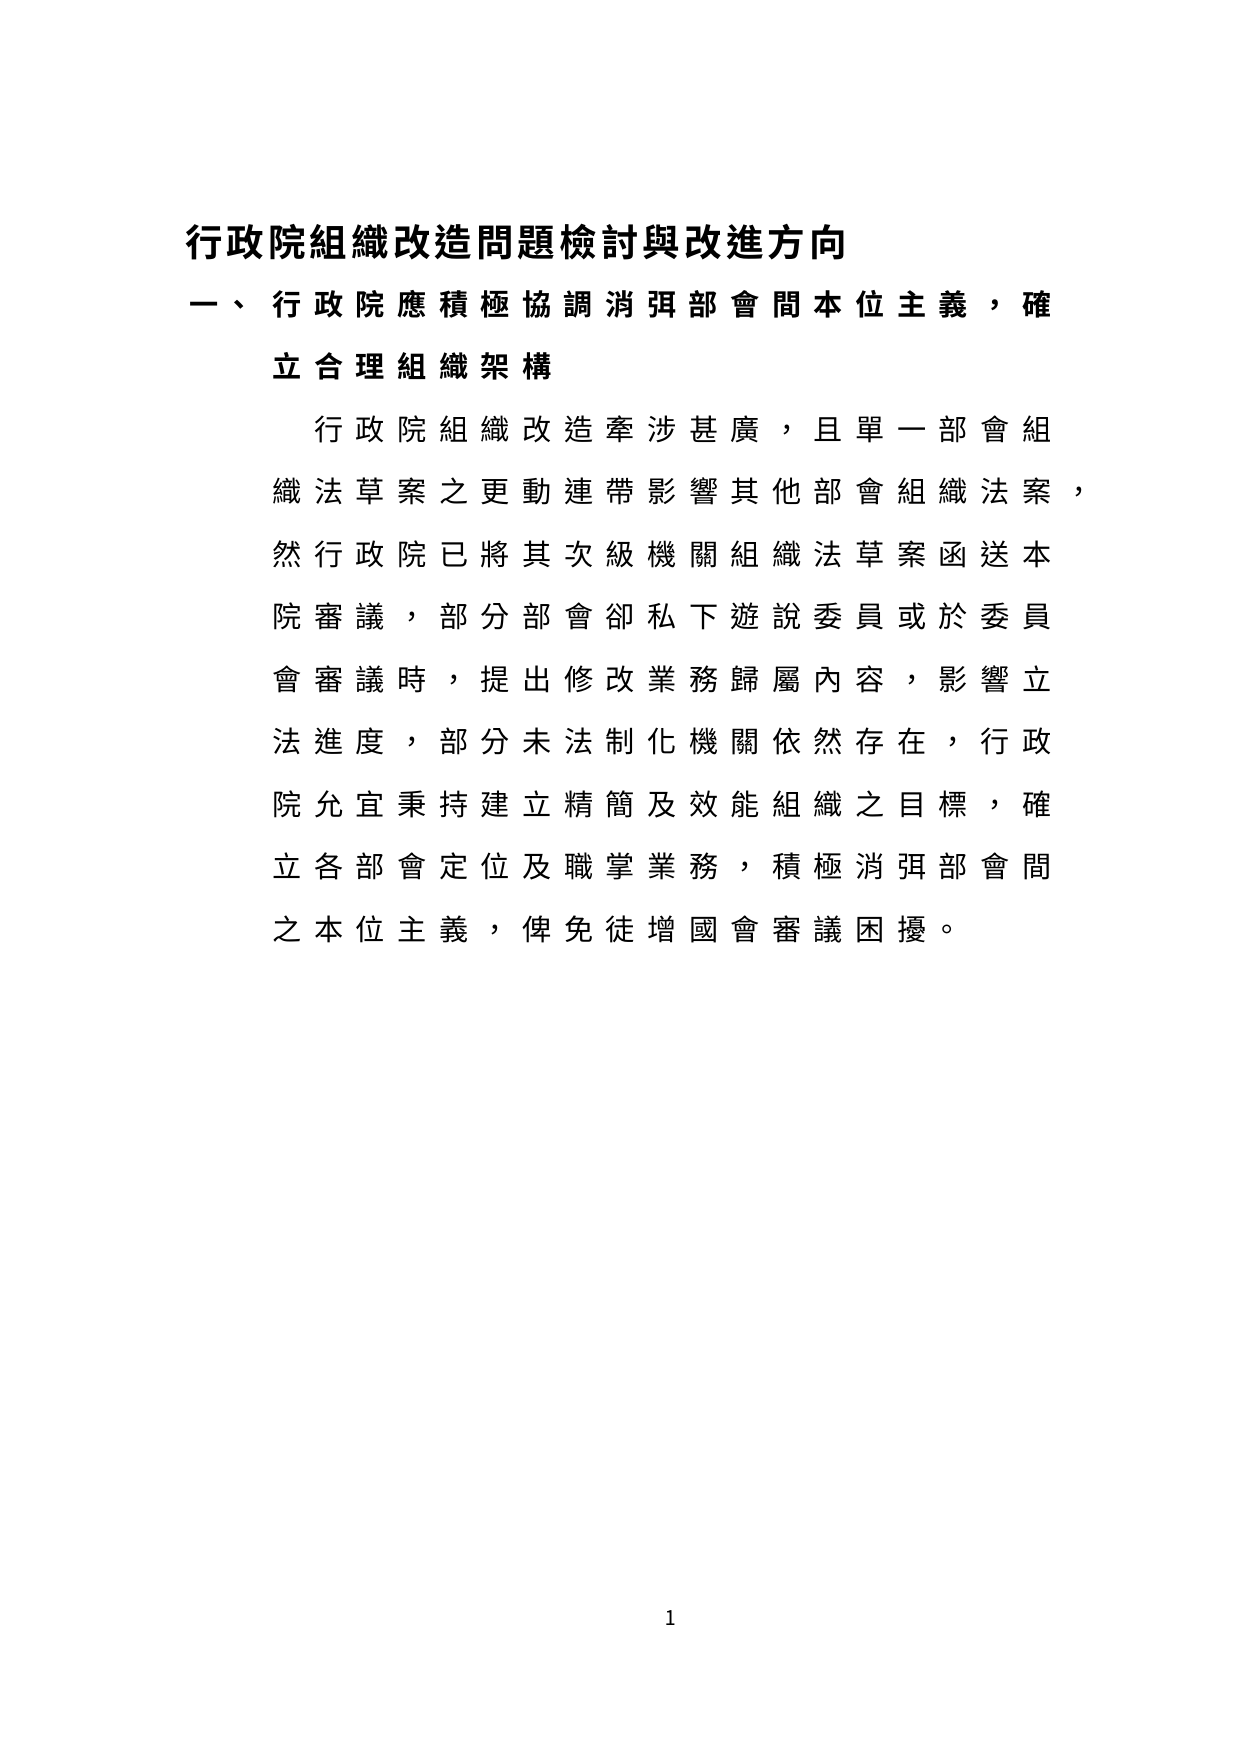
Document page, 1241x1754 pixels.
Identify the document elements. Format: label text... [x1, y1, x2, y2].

text 一、行政院應積極協調消弭部會間本位主義，確立合理組織架構 [183, 261, 1058, 386]
text 行政院組織改造牽涉甚廣，且單一部會組織法草案之更動連帶影響其他部會組織法案，然行政院已將其次級機關組織法草案函送本院審議，部分部會卻私下遊說委員或於委員會審議時，提出修改業務歸屬內容，影響立法進度，部分未法制化機關依然存在，行政院允宜秉持建立精簡及效能組織之目標，確立各部會定位及職掌業務，積極消弭部會間之本位主義，俾免徒增國會審議困擾。 [242, 386, 1058, 948]
text 行政院組織改造問題檢討與改進方向 [183, 198, 1058, 261]
